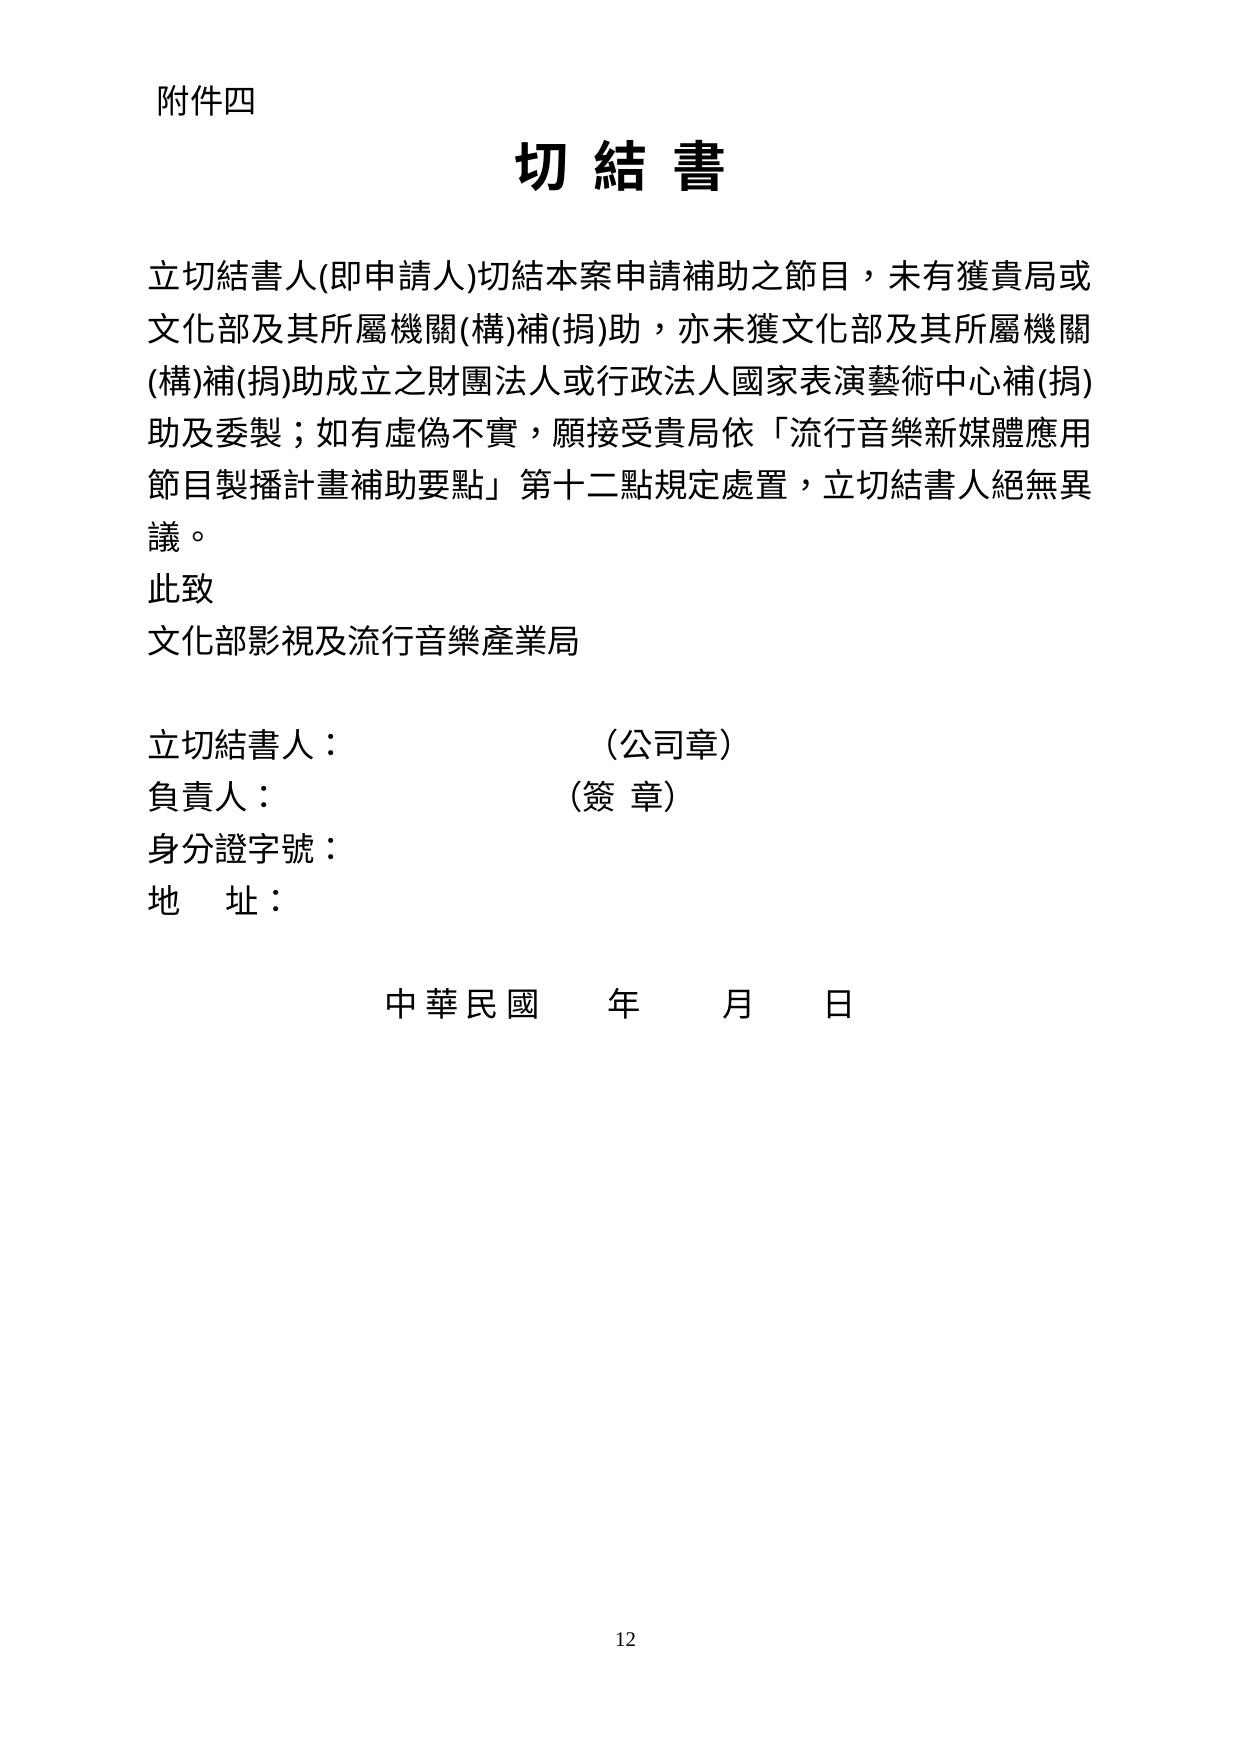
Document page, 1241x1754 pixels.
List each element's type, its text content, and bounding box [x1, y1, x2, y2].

text 身分證字號： [148, 820, 1092, 872]
text 地 址： [148, 872, 1092, 924]
text 負責人： （簽 章） [148, 768, 1092, 820]
text 中 華 民 國 年 月 日 [148, 976, 1092, 1026]
text 此致 [148, 560, 1092, 612]
text 切 結 書 [148, 123, 1092, 202]
text 附件四 [148, 75, 1092, 123]
text 立切結書人： （公司章） [148, 716, 1092, 768]
text 文化部影視及流行音樂產業局 [148, 612, 1092, 664]
text 立切結書人(即申請人)切結本案申請補助之節目，未有獲貴局或文化部及其所屬機關(構)補(捐)助，亦未獲文化部及其所屬機關(構)補(捐)助成立之財團法人或行政法人國家表演藝術中心補(捐)助及委製；如有虛偽不實，願接受貴局依「流行音樂新媒體應用節目製播計畫補助要點」第十二點規定處置，立切結書人絕無異議。 [148, 247, 1092, 560]
